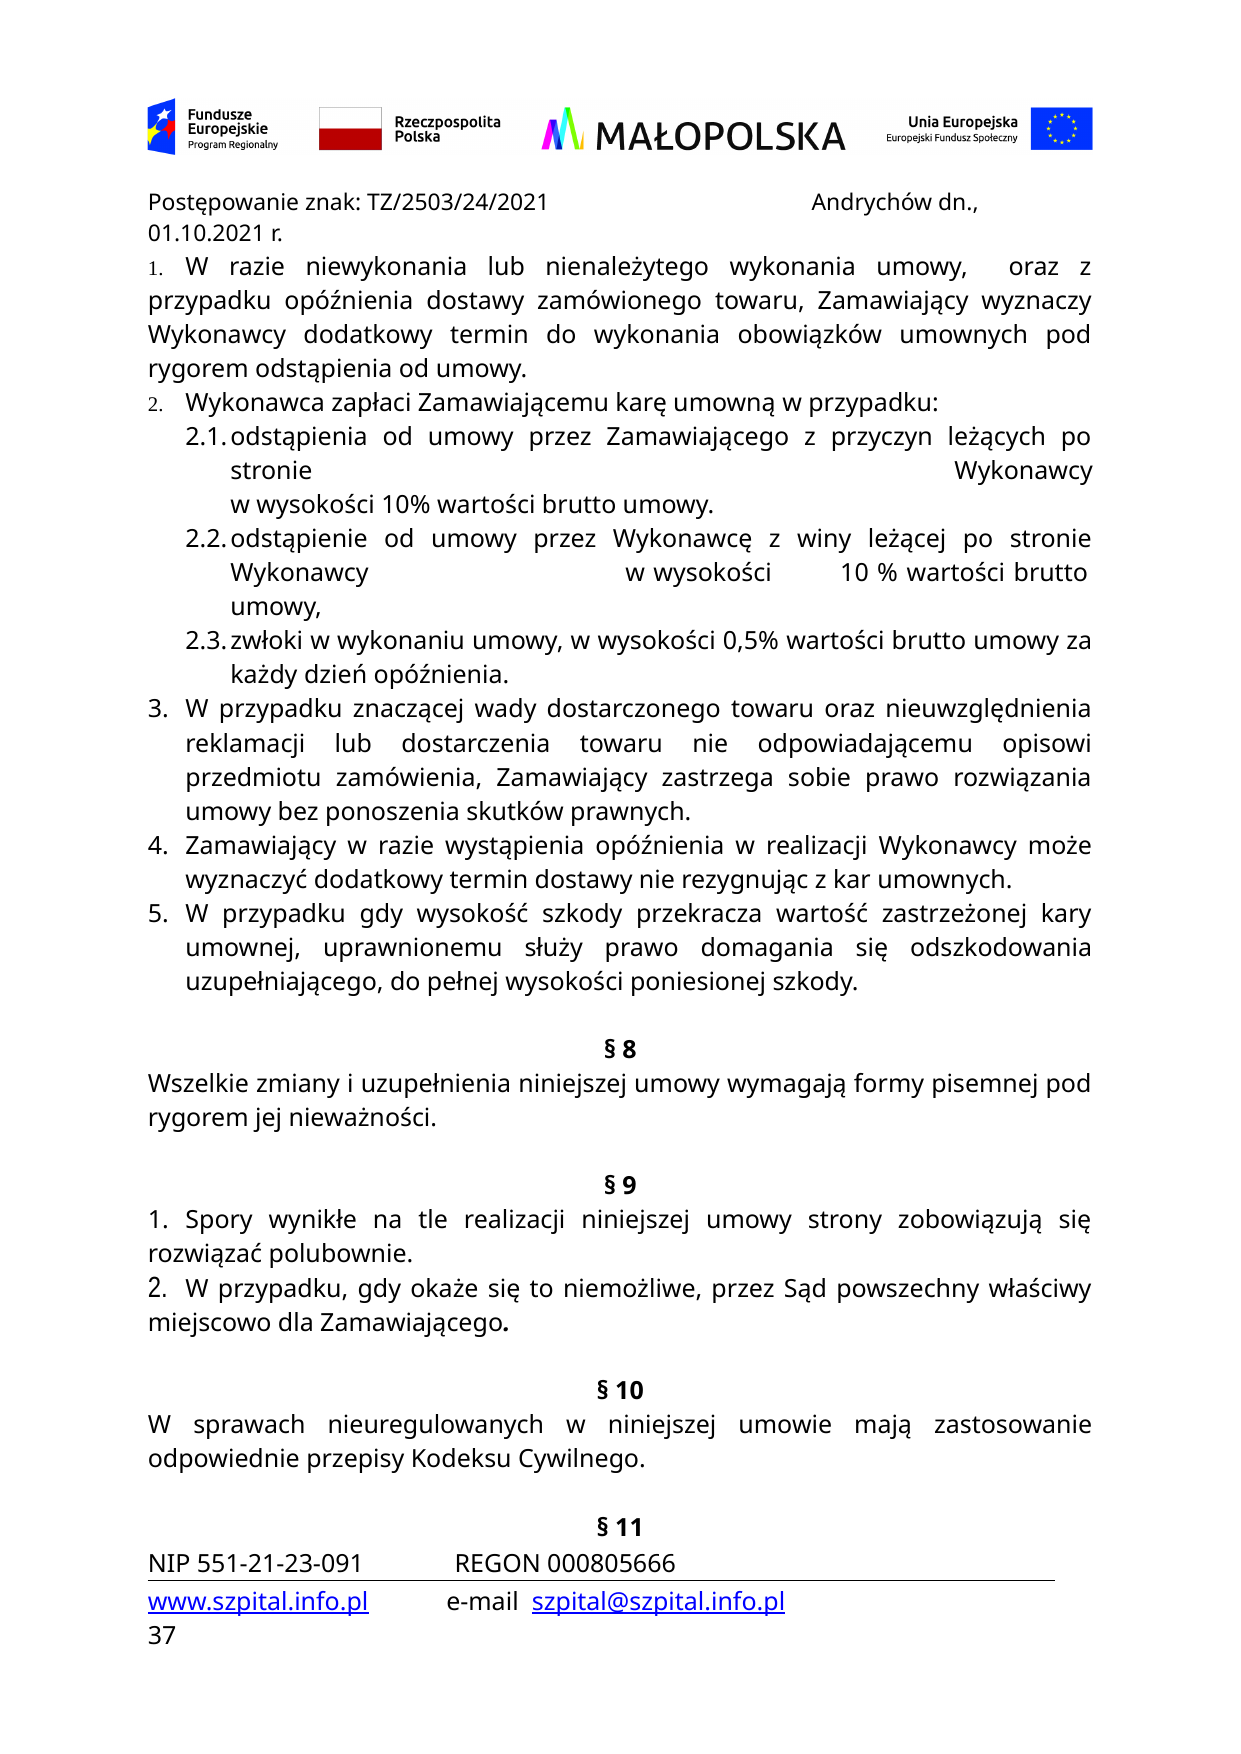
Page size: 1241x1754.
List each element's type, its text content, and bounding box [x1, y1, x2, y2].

text § 8 [148, 1032, 1093, 1066]
list odstąpienie od umowy przez Wykonawcę z winy leżącej po stronie Wykonawcy w wysokości 10 % wartości brutto umowy, [185, 521, 1093, 623]
text § 10 [148, 1373, 1093, 1407]
text § 9 [148, 1168, 1093, 1202]
list Spory wynikłe na tle realizacji niniejszej umowy strony zobowiązują się rozwiązać polubownie. [148, 1202, 1093, 1270]
list W przypadku, gdy okaże się to niemożliwe, przez Sąd powszechny właściwy miejscowo dla Zamawiającego. [148, 1270, 1093, 1339]
text W sprawach nieuregulowanych w niniejszej umowie mają zastosowanie odpowiednie przepisy Kodeksu Cywilnego. [148, 1407, 1093, 1475]
list Wykonawca zapłaci Zamawiającemu karę umowną w przypadku: [148, 384, 1093, 419]
list W razie niewykonania lub nienależytego wykonania umowy, oraz z przypadku opóźnienia dostawy zamówionego towaru, Zamawiający wyznaczy Wykonawcy dodatkowy termin do wykonania obowiązków umownych pod rygorem odstąpienia od umowy. [148, 248, 1093, 384]
list zwłoki w wykonaniu umowy, w wysokości 0,5% wartości brutto umowy za każdy dzień opóźnienia. [185, 623, 1093, 691]
text Wszelkie zmiany i uzupełnienia niniejszej umowy wymagają formy pisemnej pod rygorem jej nieważności. [148, 1066, 1093, 1134]
list W przypadku znaczącej wady dostarczonego towaru oraz nieuwzględnienia reklamacji lub dostarczenia towaru nie odpowiadającemu opisowi przedmiotu zamówienia, Zamawiający zastrzega sobie prawo rozwiązania umowy bez ponoszenia skutków prawnych. [148, 691, 1093, 827]
text § 11 [148, 1509, 1093, 1543]
list Zamawiający w razie wystąpienia opóźnienia w realizacji Wykonawcy może wyznaczyć dodatkowy termin dostawy nie rezygnując z kar umownych. [148, 827, 1093, 896]
list W przypadku gdy wysokość szkody przekracza wartość zastrzeżonej kary umownej, uprawnionemu służy prawo domagania się odszkodowania uzupełniającego, do pełnej wysokości poniesionej szkody. [148, 896, 1093, 998]
list odstąpienia od umowy przez Zamawiającego z przyczyn leżących po stronie Wykonawcy w wysokości 10% wartości brutto umowy. [185, 419, 1093, 521]
